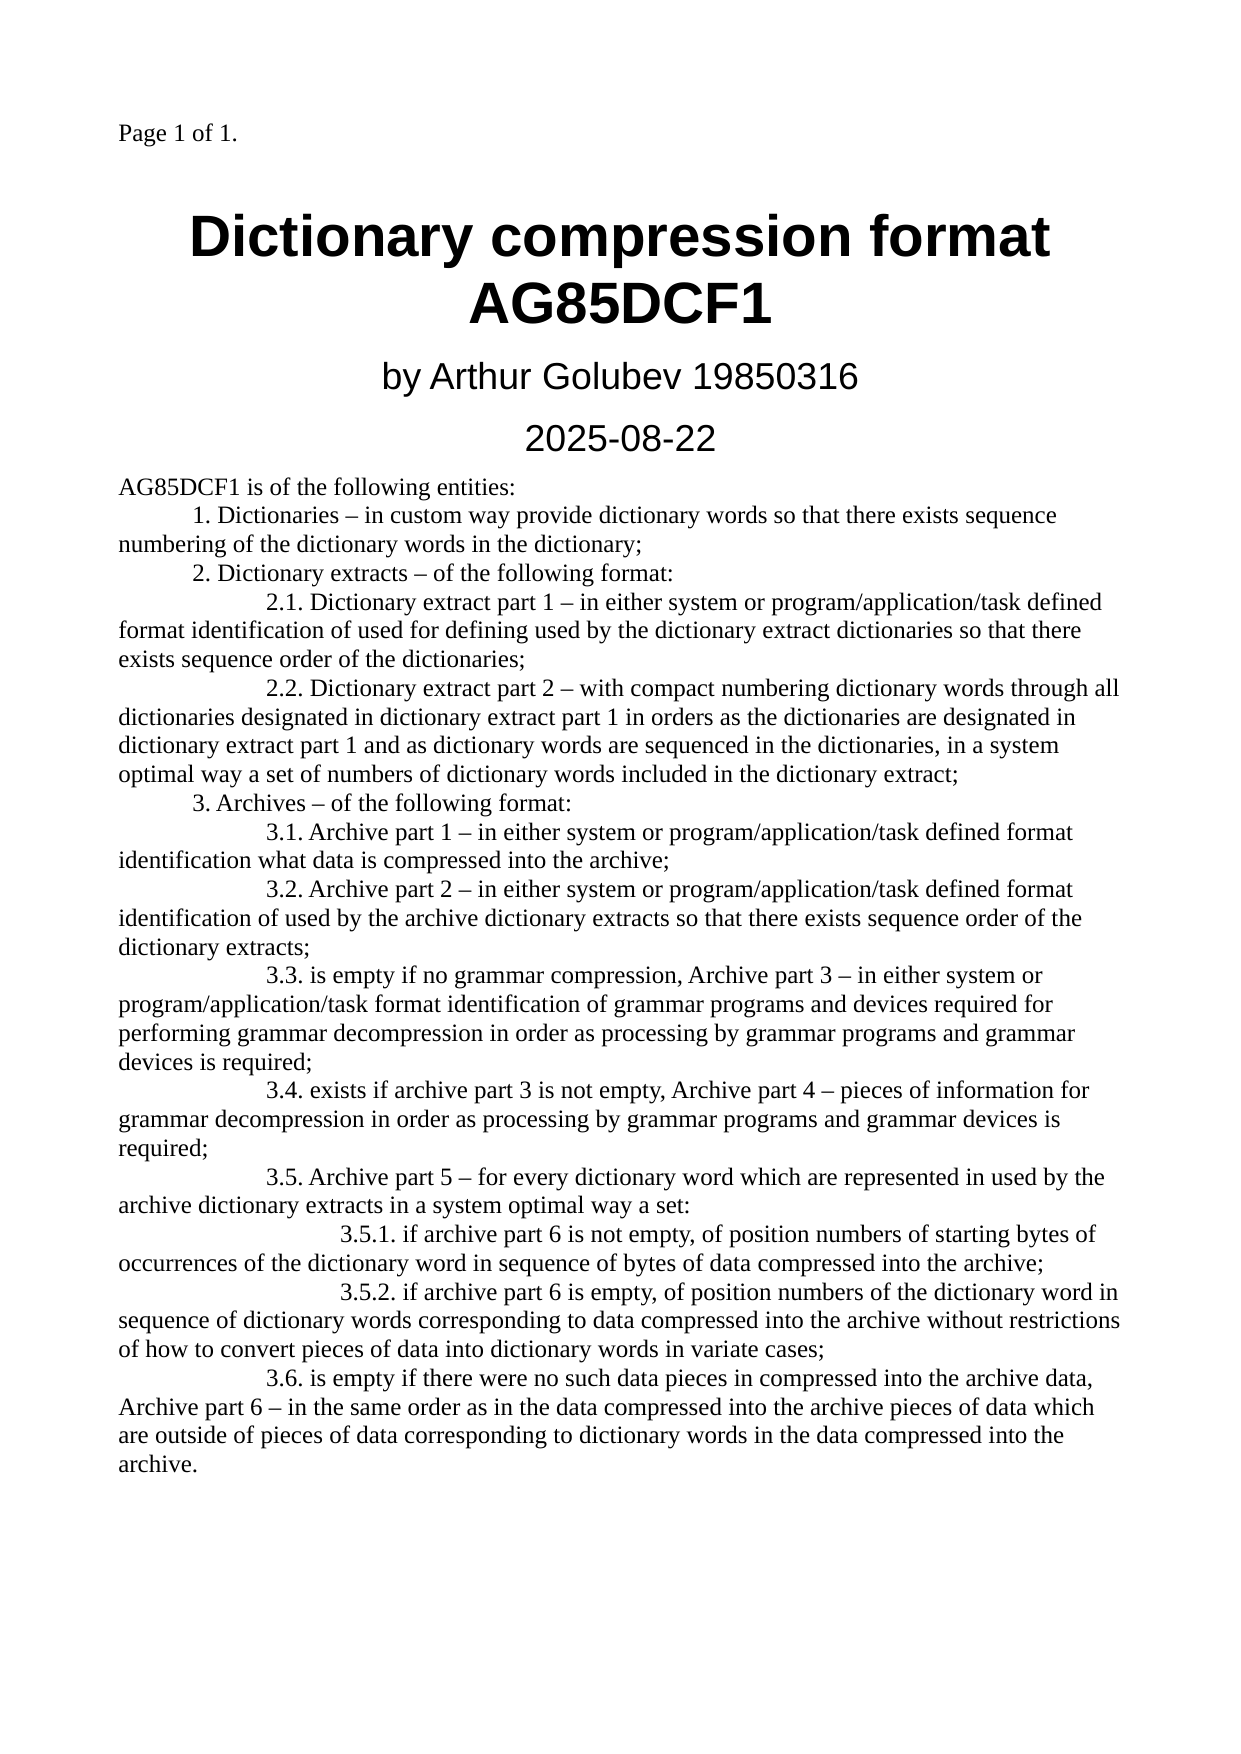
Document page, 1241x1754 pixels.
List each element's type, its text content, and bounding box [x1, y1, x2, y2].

text 3.5.2. if archive part 6 is empty, of position numbers of the dictionary word in sequence of dictionary words corresponding to data compressed into the archive without restrictions of how to convert pieces of data into dictionary words in variate cases; [118, 1277, 1122, 1363]
text 1. Dictionaries – in custom way provide dictionary words so that there exists sequence numbering of the dictionary words in the dictionary; [118, 501, 1122, 558]
text 3. Archives – of the following format: [118, 788, 1122, 817]
text 3.6. is empty if there were no such data pieces in compressed into the archive data, Archive part 6 – in the same order as in the data compressed into the archive pieces of data which are outside of pieces of data corresponding to dictionary words in the data compressed into the archive. [118, 1363, 1122, 1478]
subtitle by Arthur Golubev 19850316 [118, 354, 1122, 397]
text 3.1. Archive part 1 – in either system or program/application/task defined format identification what data is compressed into the archive; [118, 817, 1122, 874]
text 2.1. Dictionary extract part 1 – in either system or program/application/task defined format identification of used for defining used by the dictionary extract dictionaries so that there exists sequence order of the dictionaries; [118, 587, 1122, 673]
text 2.2. Dictionary extract part 2 – with compact numbering dictionary words through all dictionaries designated in dictionary extract part 1 in orders as the dictionaries are designated in dictionary extract part 1 and as dictionary words are sequenced in the dictionaries, in a system optimal way a set of numbers of dictionary words included in the dictionary extract; [118, 673, 1122, 788]
title Dictionary compression format AG85DCF1 [118, 201, 1122, 336]
text 3.5.1. if archive part 6 is not empty, of position numbers of starting bytes of occurrences of the dictionary word in sequence of bytes of data compressed into the archive; [118, 1219, 1122, 1277]
text AG85DCF1 is of the following entities: [118, 472, 1122, 501]
text 3.3. is empty if no grammar compression, Archive part 3 – in either system or program/application/task format identification of grammar programs and devices required for performing grammar decompression in order as processing by grammar programs and grammar devices is required; [118, 961, 1122, 1076]
text 2. Dictionary extracts – of the following format: [118, 558, 1122, 587]
text 3.5. Archive part 5 – for every dictionary word which are represented in used by the archive dictionary extracts in a system optimal way a set: [118, 1162, 1122, 1219]
text 3.4. exists if archive part 3 is not empty, Archive part 4 – pieces of information for grammar decompression in order as processing by grammar programs and grammar devices is required; [118, 1076, 1122, 1162]
subtitle 2025-08-22 [118, 416, 1122, 459]
text 3.2. Archive part 2 – in either system or program/application/task defined format identification of used by the archive dictionary extracts so that there exists sequence order of the dictionary extracts; [118, 874, 1122, 961]
